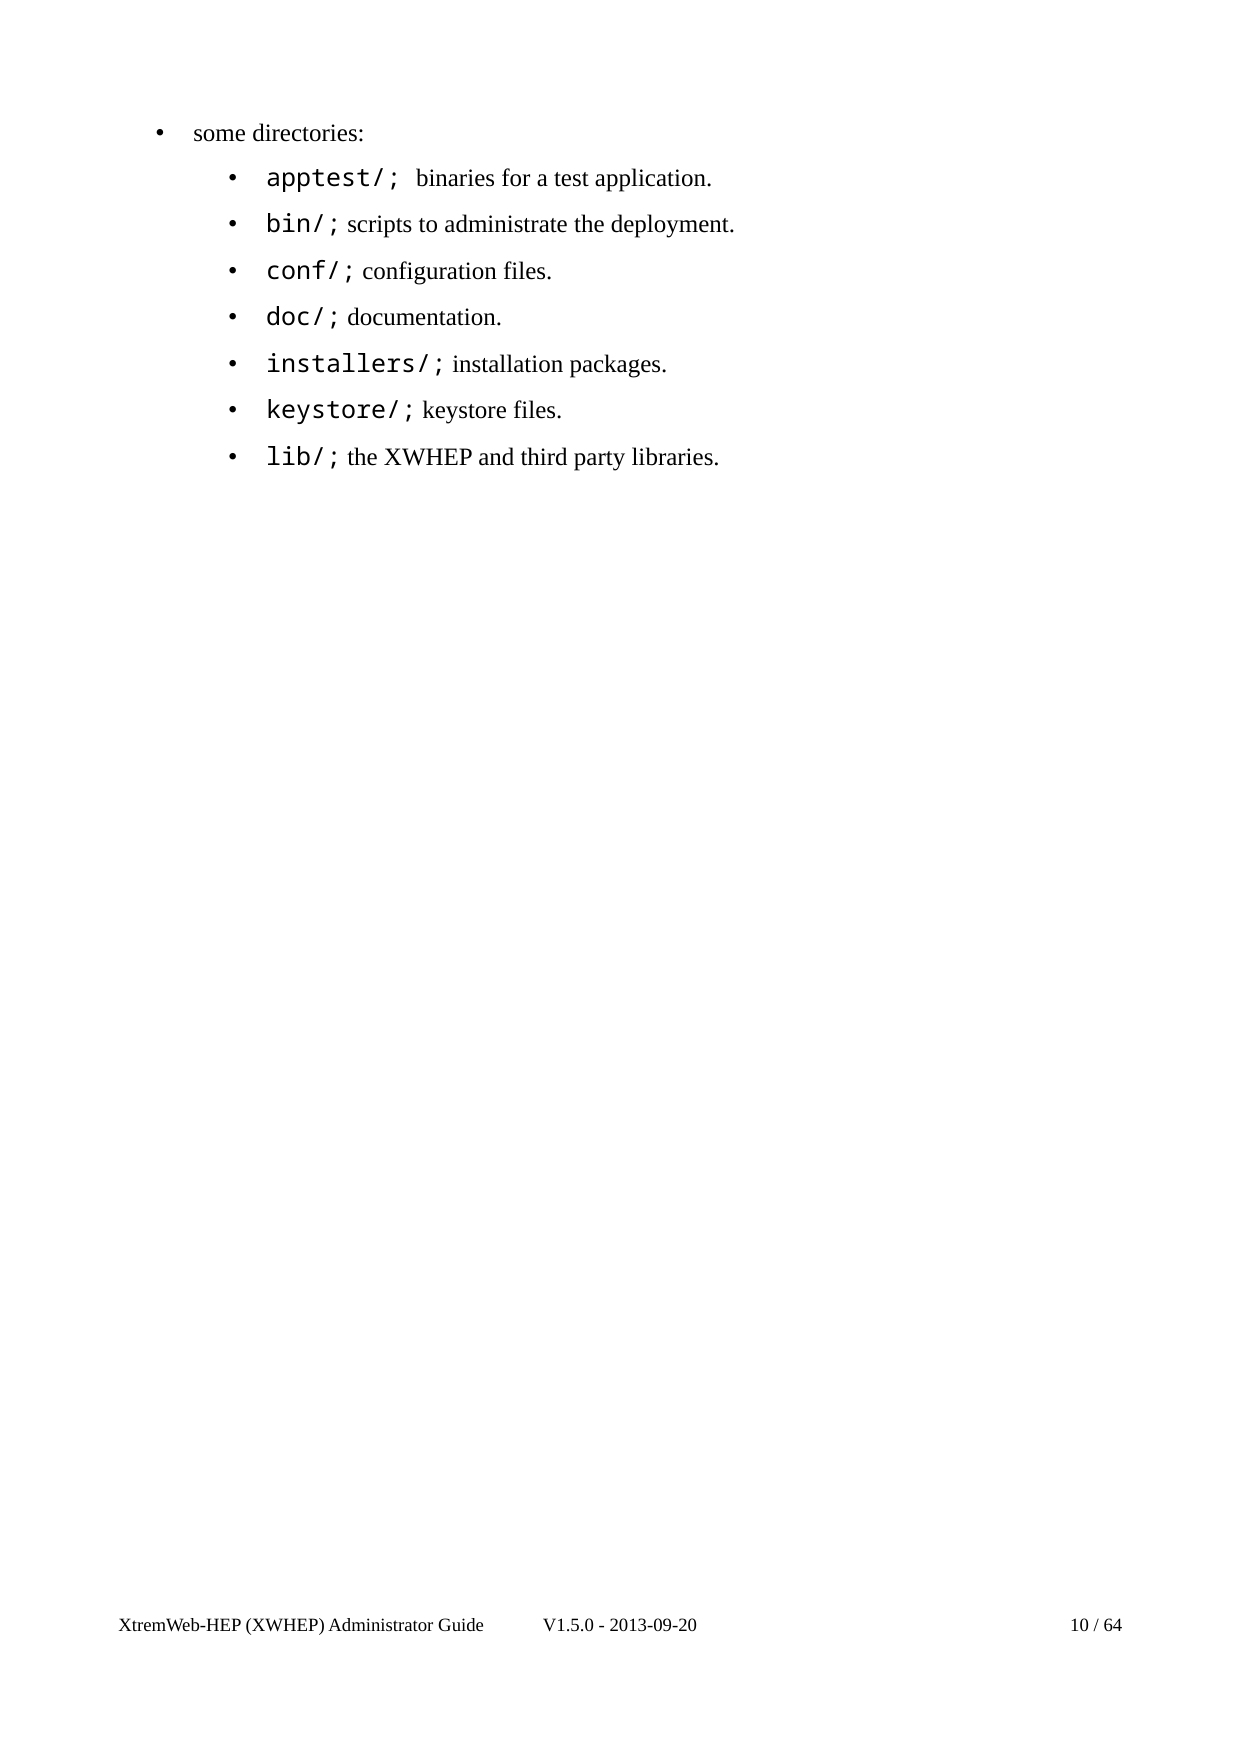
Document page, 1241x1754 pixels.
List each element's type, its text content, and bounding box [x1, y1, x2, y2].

list keystore/; keystore files. [228, 392, 1122, 426]
list conf/; configuration files. [228, 252, 1122, 287]
list apptest/; binaries for a test application. [228, 159, 1122, 193]
list bin/; scripts to administrate the deployment. [228, 206, 1122, 240]
list installers/; installation packages. [228, 346, 1122, 380]
list some directories: [156, 118, 1122, 147]
list doc/; documentation. [228, 299, 1122, 333]
list lib/; the XWHEP and third party libraries. [228, 439, 1122, 473]
